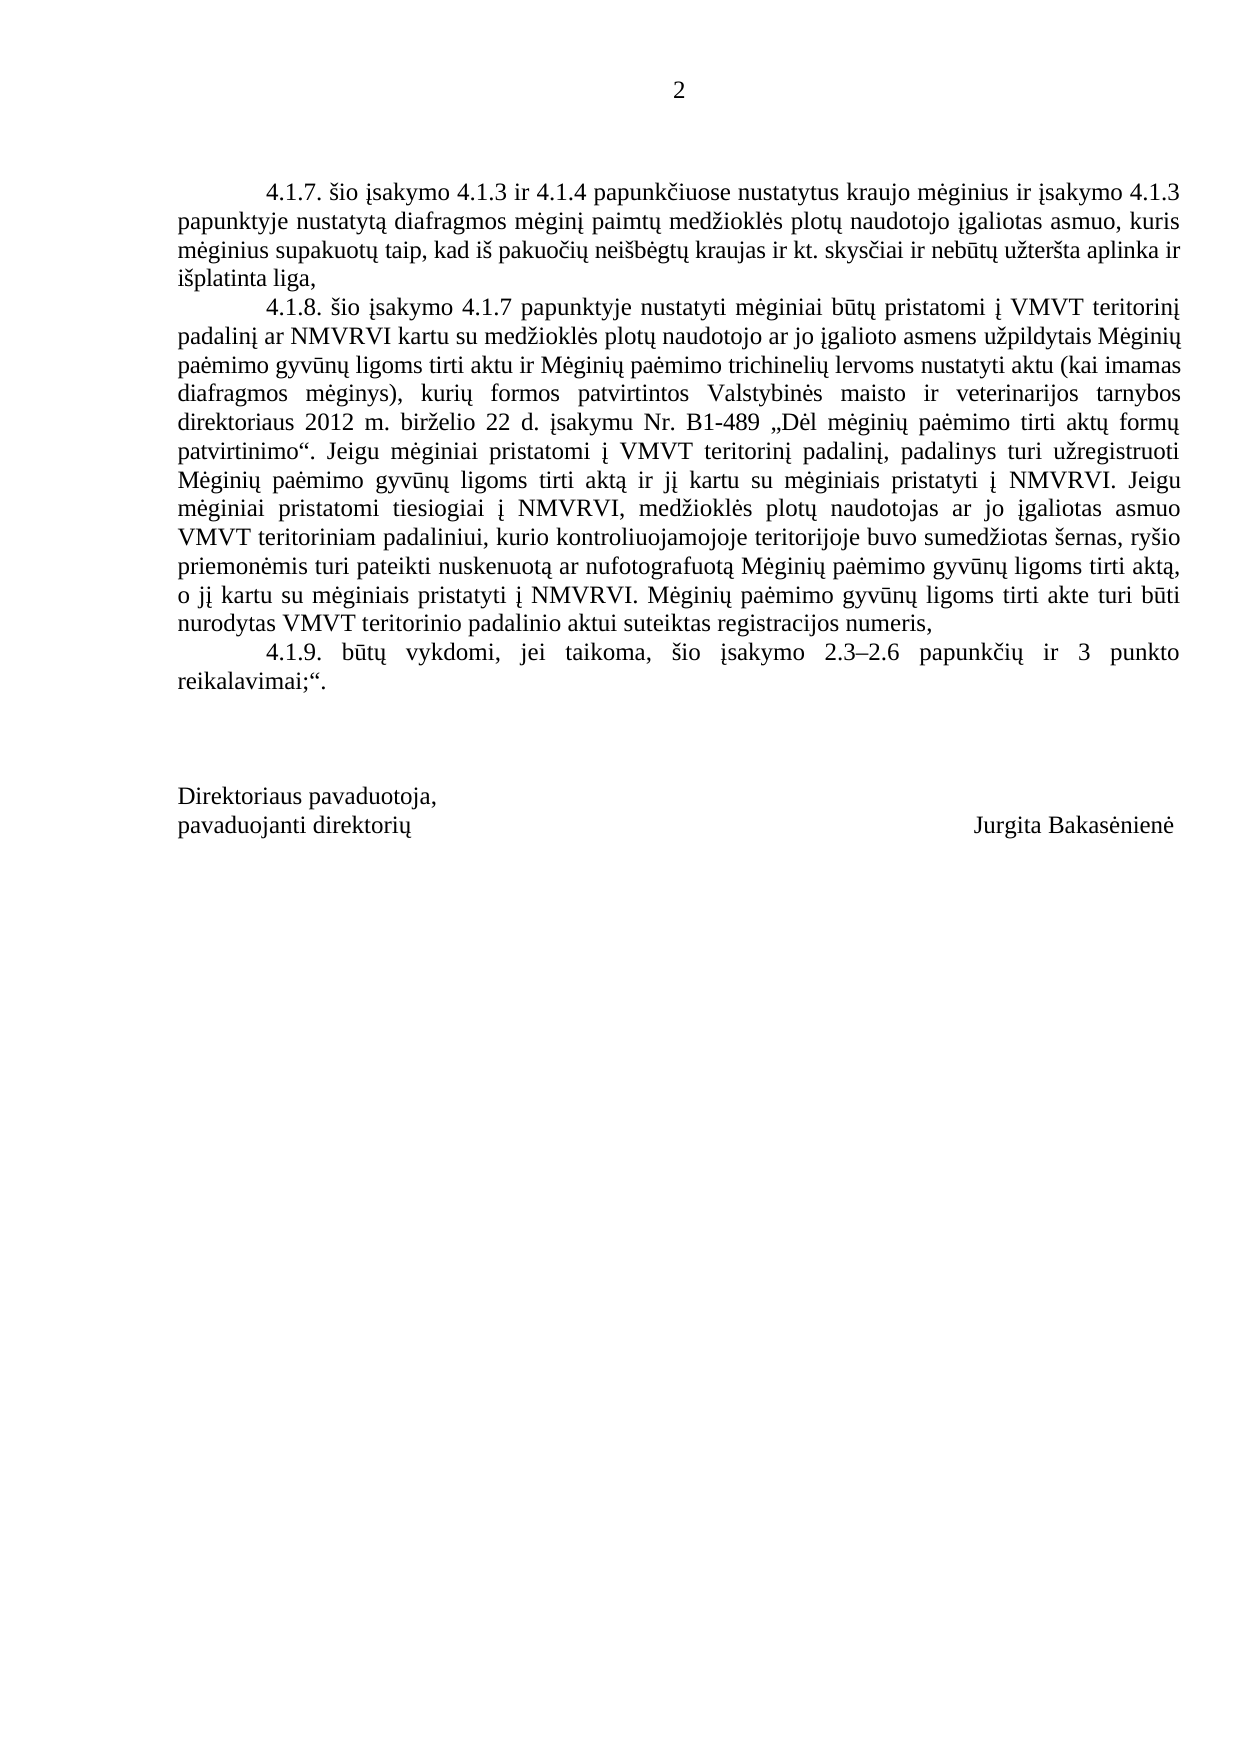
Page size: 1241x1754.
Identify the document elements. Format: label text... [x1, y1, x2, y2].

text 4.1.8. šio įsakymo 4.1.7 papunktyje nustatyti mėginiai būtų pristatomi į VMVT teritorinį padalinį ar NMVRVI kartu su medžioklės plotų naudotojo ar jo įgalioto asmens užpildytais Mėginių paėmimo gyvūnų ligoms tirti aktu ir Mėginių paėmimo trichinelių lervoms nustatyti aktu (kai imamas diafragmos mėginys), kurių formos patvirtintos Valstybinės maisto ir veterinarijos tarnybos direktoriaus 2012 m. birželio 22 d. įsakymu Nr. B1-489 „Dėl mėginių paėmimo tirti aktų formų patvirtinimo“. Jeigu mėginiai pristatomi į VMVT teritorinį padalinį, padalinys turi užregistruoti Mėginių paėmimo gyvūnų ligoms tirti aktą ir jį kartu su mėginiais pristatyti į NMVRVI. Jeigu mėginiai pristatomi tiesiogiai į NMVRVI, medžioklės plotų naudotojas ar jo įgaliotas asmuo VMVT teritoriniam padaliniui, kurio kontroliuojamojoje teritorijoje buvo sumedžiotas šernas, ryšio priemonėmis turi pateikti nuskenuotą ar nufotografuotą Mėginių paėmimo gyvūnų ligoms tirti aktą, o jį kartu su mėginiais pristatyti į NMVRVI. Mėginių paėmimo gyvūnų ligoms tirti akte turi būti nurodytas VMVT teritorinio padalinio aktui suteiktas registracijos numeris, [177, 292, 1181, 637]
text 4.1.7. šio įsakymo 4.1.3 ir 4.1.4 papunkčiuose nustatytus kraujo mėginius ir įsakymo 4.1.3 papunktyje nustatytą diafragmos mėginį paimtų medžioklės plotų naudotojo įgaliotas asmuo, kuris mėginius supakuotų taip, kad iš pakuočių neišbėgtų kraujas ir kt. skysčiai ir nebūtų užteršta aplinka ir išplatinta liga, [177, 177, 1181, 292]
text pavaduojanti direktorių Jurgita Bakasėnienė [177, 810, 1181, 838]
text Direktoriaus pavaduotoja, [177, 781, 1181, 810]
text 4.1.9. būtų vykdomi, jei taikoma, šio įsakymo 2.3–2.6 papunkčių ir 3 punkto reikalavimai;“. [177, 637, 1181, 695]
